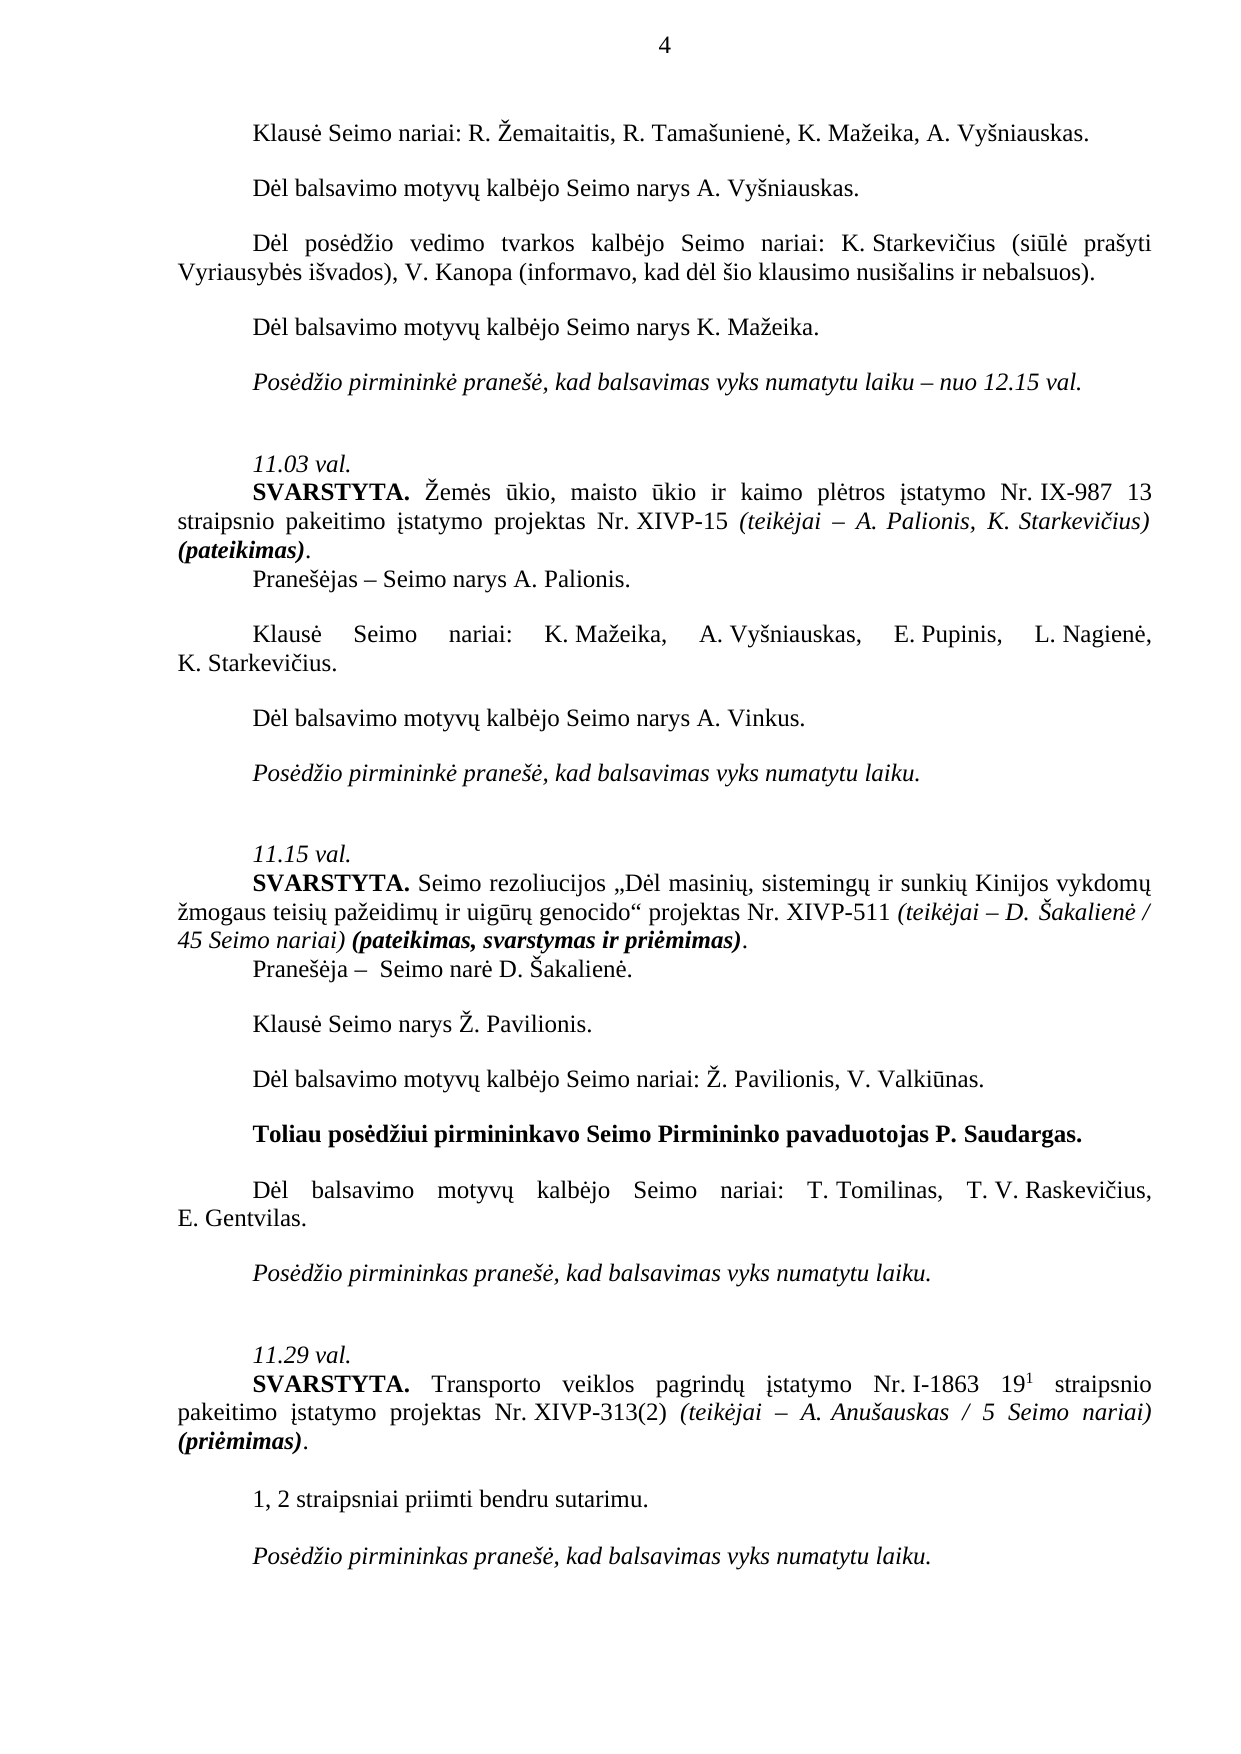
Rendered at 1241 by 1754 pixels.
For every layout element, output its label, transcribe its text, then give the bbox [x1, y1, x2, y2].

text Dėl balsavimo motyvų kalbėjo Seimo nariai: T. Tomilinas, T. V. Raskevičius, E. Gentvilas. [177, 1175, 1152, 1232]
text Dėl posėdžio vedimo tvarkos kalbėjo Seimo nariai: K. Starkevičius (siūlė prašyti Vyriausybės išvados), V. Kanopa (informavo, kad dėl šio klausimo nusišalins ir nebalsuos). [177, 228, 1152, 286]
text Pranešėja – Seimo narė D. Šakalienė. [177, 954, 1152, 983]
text SVARSTYTA. Transporto veiklos pagrindų įstatymo Nr. I-1863 191 straipsnio pakeitimo įstatymo projektas Nr. XIVP-313(2) (teikėjai – A. Anušauskas / 5 Seimo nariai) (priėmimas). [177, 1369, 1152, 1455]
text Posėdžio pirmininkas pranešė, kad balsavimas vyks numatytu laiku. [177, 1541, 1152, 1570]
text Dėl balsavimo motyvų kalbėjo Seimo narys K. Mažeika. [177, 312, 1152, 341]
text Posėdžio pirmininkė pranešė, kad balsavimas vyks numatytu laiku. [177, 758, 1152, 787]
text Dėl balsavimo motyvų kalbėjo Seimo narys A. Vinkus. [177, 703, 1152, 731]
text Klausė Seimo nariai: K. Mažeika, A. Vyšniauskas, E. Pupinis, L. Nagienė, K. Starkevičius. [177, 619, 1152, 676]
text Toliau posėdžiui pirmininkavo Seimo Pirmininko pavaduotojas P. Saudargas. [177, 1119, 1152, 1148]
text Klausė Seimo narys Ž. Pavilionis. [177, 1009, 1152, 1038]
text Dėl balsavimo motyvų kalbėjo Seimo narys A. Vyšniauskas. [177, 173, 1152, 202]
text Pranešėjas – Seimo narys A. Palionis. [177, 564, 1152, 592]
text Dėl balsavimo motyvų kalbėjo Seimo nariai: Ž. Pavilionis, V. Valkiūnas. [177, 1064, 1152, 1093]
text SVARSTYTA. Žemės ūkio, maisto ūkio ir kaimo plėtros įstatymo Nr. IX-987 13 straipsnio pakeitimo įstatymo projektas Nr. XIVP-15 (teikėjai – A. Palionis, K. Starkevičius) (pateikimas). [177, 477, 1152, 564]
text 11.03 val. [177, 449, 1152, 477]
text Klausė Seimo nariai: R. Žemaitaitis, R. Tamašunienė, K. Mažeika, A. Vyšniauskas. [177, 118, 1152, 147]
text Posėdžio pirmininkė pranešė, kad balsavimas vyks numatytu laiku – nuo 12.15 val. [177, 367, 1152, 396]
text 1, 2 straipsniai priimti bendru sutarimu. [177, 1484, 1152, 1512]
text SVARSTYTA. Seimo rezoliucijos „Dėl masinių, sistemingų ir sunkių Kinijos vykdomų žmogaus teisių pažeidimų ir uigūrų genocido“ projektas Nr. XIVP-511 (teikėjai – D. Šakalienė / 45 Seimo nariai) (pateikimas, svarstymas ir priėmimas). [177, 868, 1152, 954]
text 11.15 val. [177, 839, 1152, 868]
text 11.29 val. [177, 1340, 1152, 1369]
text Posėdžio pirmininkas pranešė, kad balsavimas vyks numatytu laiku. [177, 1258, 1152, 1287]
